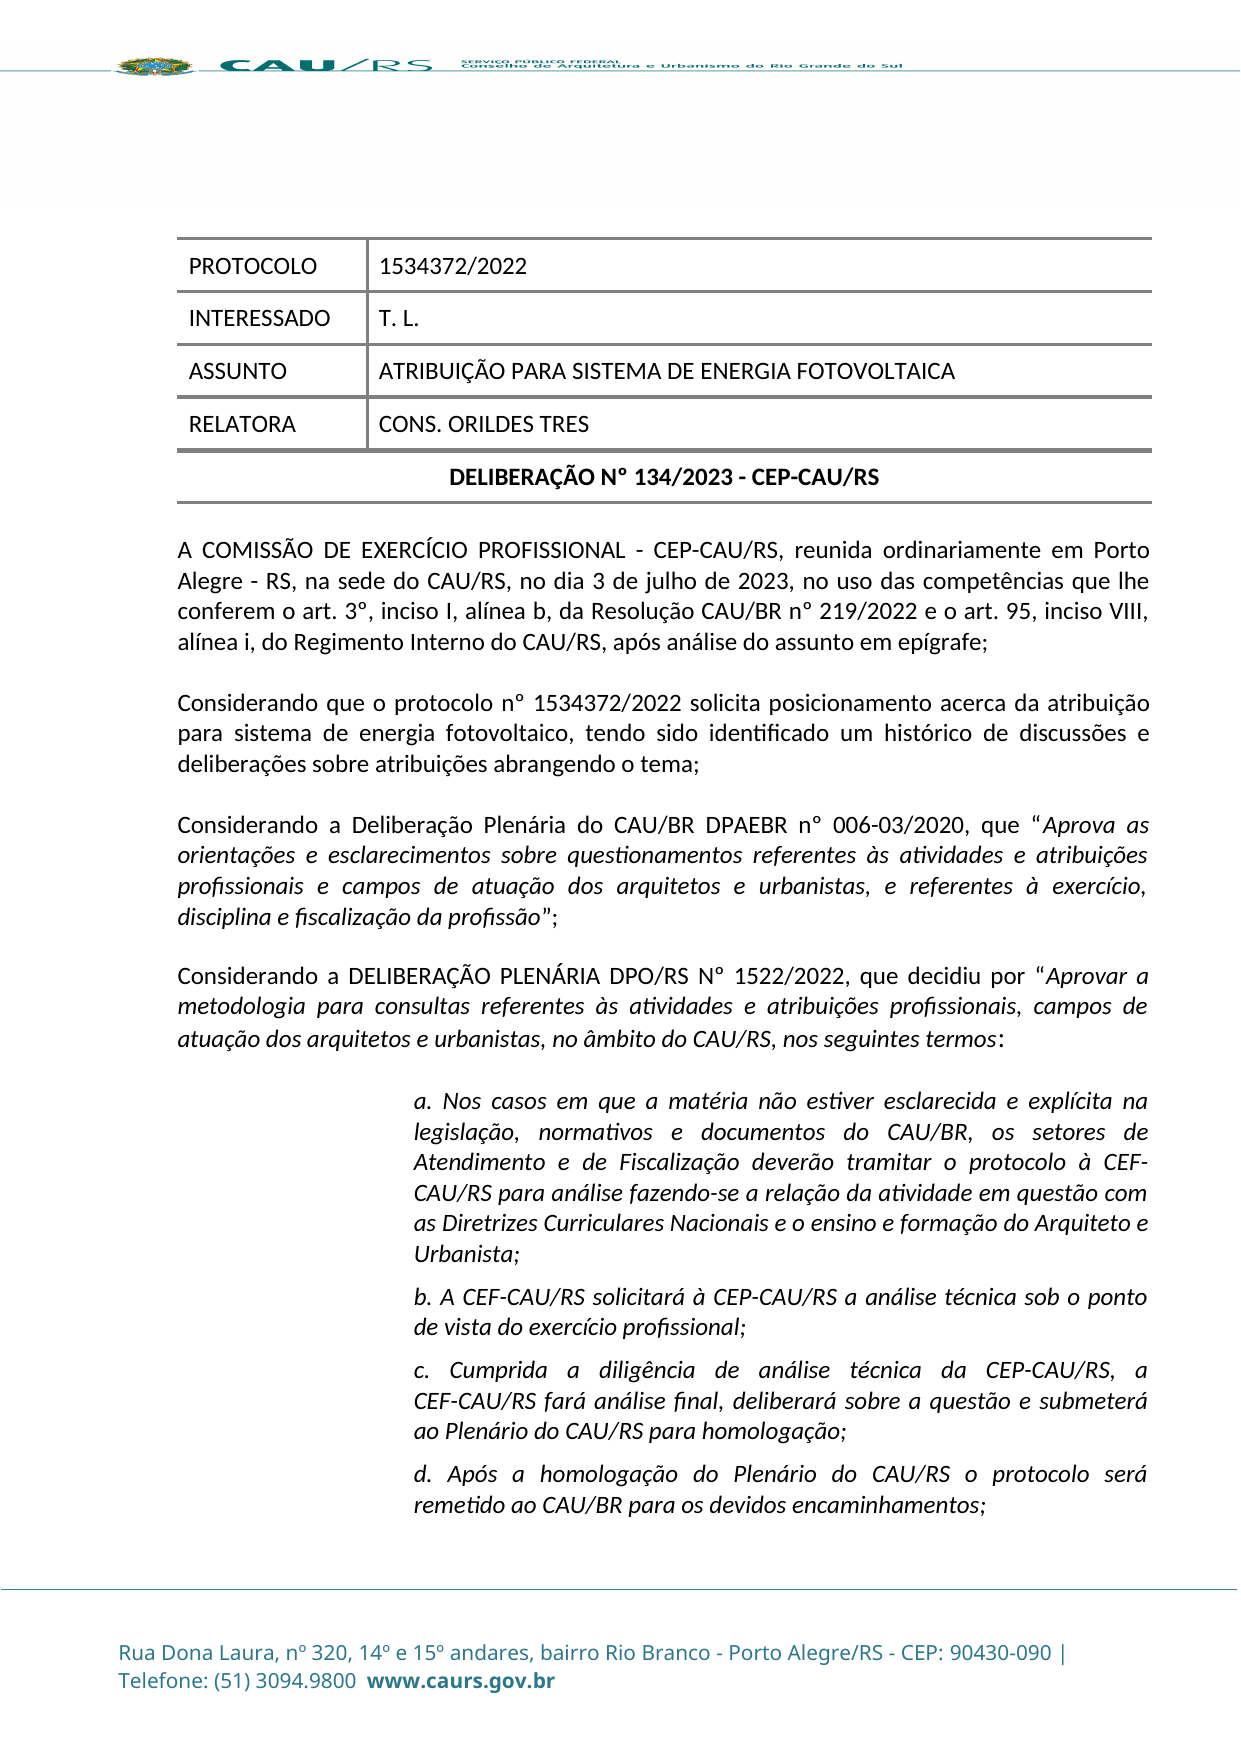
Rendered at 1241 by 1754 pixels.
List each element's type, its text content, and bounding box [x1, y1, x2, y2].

text Considerando a Deliberação Plenária do CAU/BR DPAEBR nº 006-03/2020, que “Aprova as orientações e esclarecimentos sobre questionamentos referentes às atividades e atribuições profissionais e campos de atuação dos arquitetos e urbanistas, e referentes à exercício, disciplina e fiscalização da profissão”; [177, 809, 1152, 931]
text a. Nos casos em que a matéria não estiver esclarecida e explícita na legislação, normativos e documentos do CAU/BR, os setores de Atendimento e de Fiscalização deverão tramitar o protocolo à CEF-CAU/RS para análise fazendo-se a relação da atividade em questão com as Diretrizes Curriculares Nacionais e o ensino e formação do Arquiteto e Urbanista; [413, 1085, 1152, 1268]
text d. Após a homologação do Plenário do CAU/RS o protocolo será remetido ao CAU/BR para os devidos encaminhamentos; [413, 1458, 1152, 1519]
table_header PROTOCOLO [177, 240, 366, 290]
table_cell ATRIBUIÇÃO PARA SISTEMA DE ENERGIA FOTOVOLTAICA [369, 346, 1152, 395]
text c. Cumprida a diligência de análise técnica da CEP-CAU/RS, a CEF-CAU/RS fará análise final, deliberará sobre a questão e submeterá ao Plenário do CAU/RS para homologação; [413, 1354, 1152, 1446]
text Considerando a DELIBERAÇÃO PLENÁRIA DPO/RS Nº 1522/2022, que decidiu por “Aprovar a metodologia para consultas referentes às atividades e atribuições profissionais, campos de atuação dos arquitetos e urbanistas, no âmbito do CAU/RS, nos seguintes termos: [177, 960, 1152, 1054]
text A COMISSÃO DE EXERCÍCIO PROFISSIONAL - CEP-CAU/RS, reunida ordinariamente em Porto Alegre - RS, na sede do CAU/RS, no dia 3 de julho de 2023, no uso das competências que lhe conferem o art. 3º, inciso I, alínea b, da Resolução CAU/BR nº 219/2022 e o art. 95, inciso VIII, alínea i, do Regimento Interno do CAU/RS, após análise do assunto em epígrafe; [177, 534, 1152, 657]
text b. A CEF-CAU/RS solicitará à CEP-CAU/RS a análise técnica sob o ponto de vista do exercício profissional; [413, 1281, 1152, 1342]
table_header 1534372/2022 [369, 240, 1152, 290]
table_cell T. L. [369, 293, 1152, 343]
table_cell INTERESSADO [177, 293, 366, 343]
text Considerando que o protocolo nº 1534372/2022 solicita posicionamento acerca da atribuição para sistema de energia fotovoltaico, tendo sido identificado um histórico de discussões e deliberações sobre atribuições abrangendo o tema; [177, 687, 1152, 779]
table_cell RELATORA [177, 399, 366, 448]
table_cell ASSUNTO [177, 346, 366, 395]
table_cell CONS. ORILDES TRES [369, 399, 1152, 448]
table_cell DELIBERAÇÃO Nº 134/2023 - CEP-CAU/RS [177, 453, 1152, 501]
